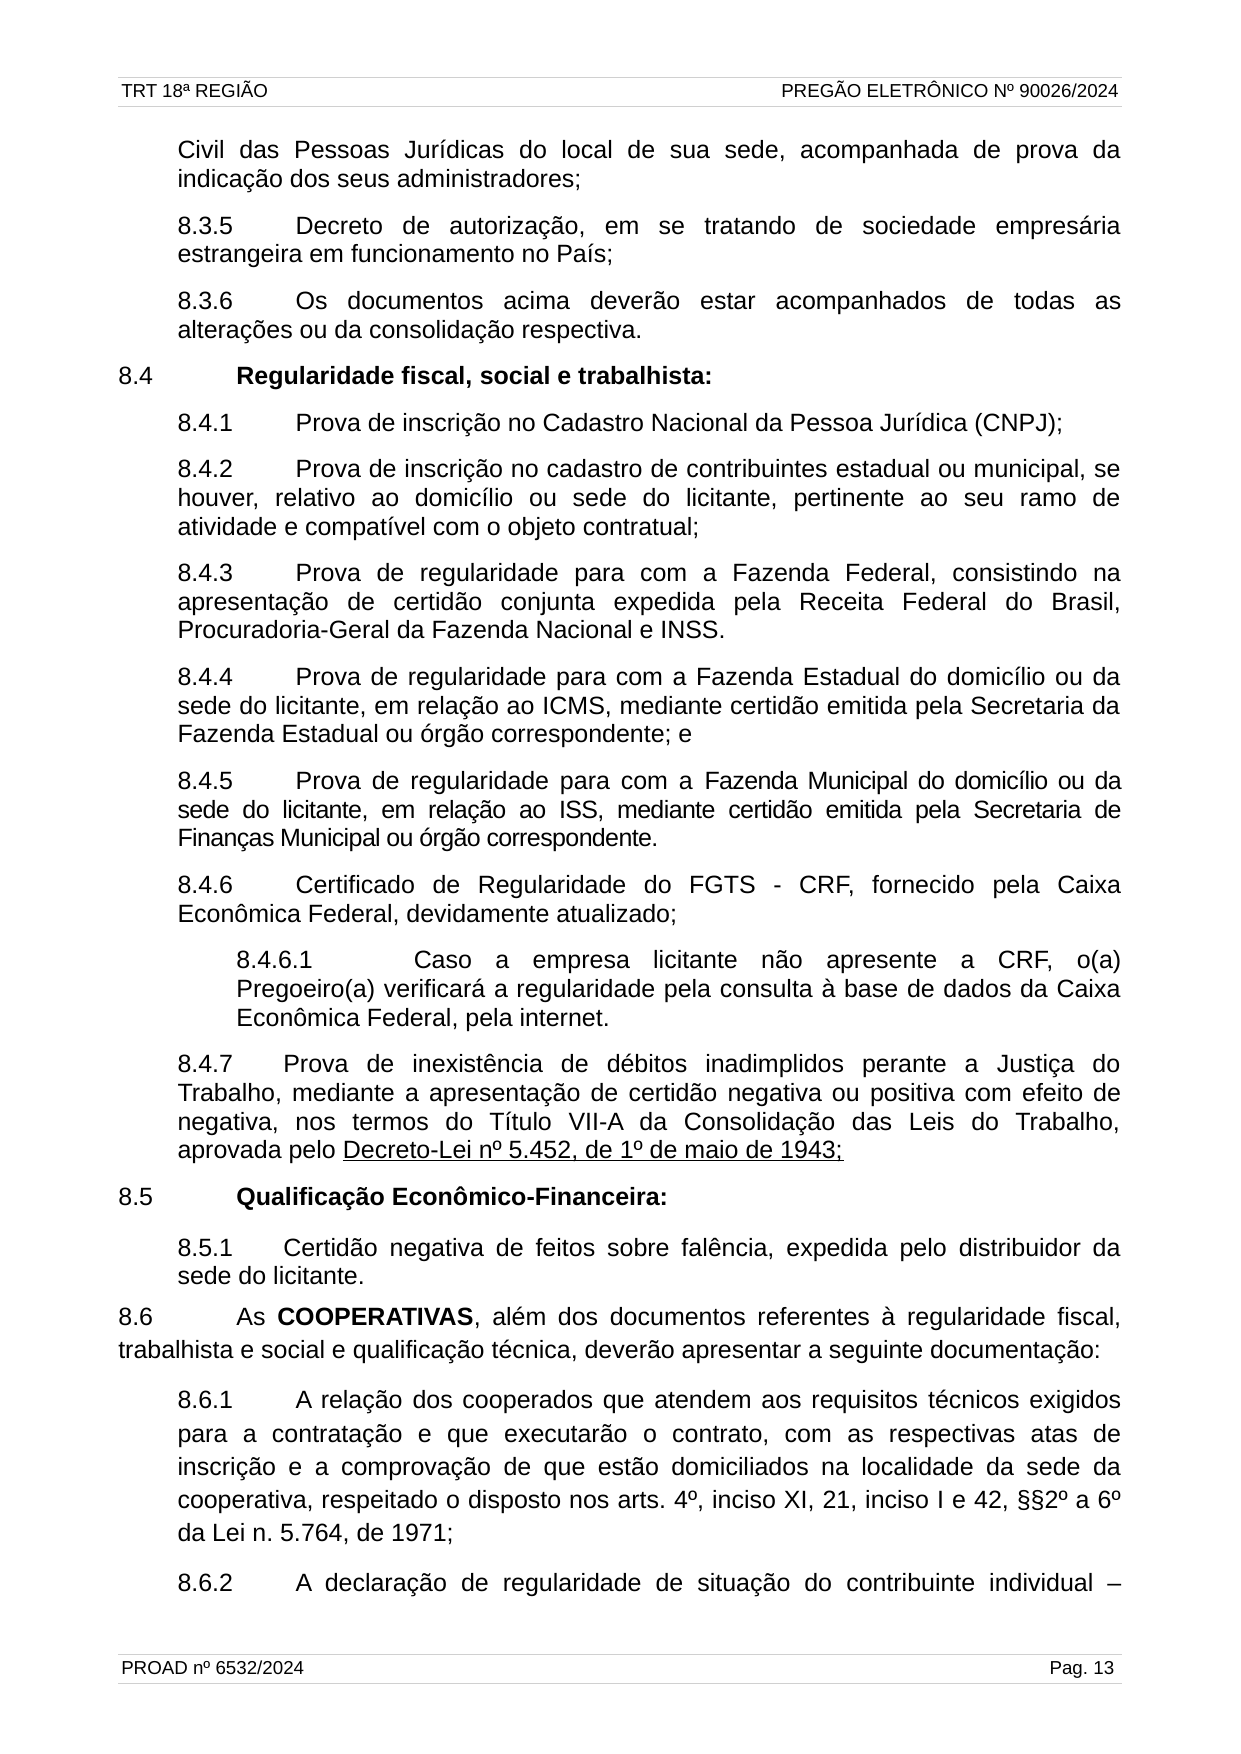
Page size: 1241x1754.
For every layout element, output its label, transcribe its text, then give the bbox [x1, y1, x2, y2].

text 8.6.2 A declaração de regularidade de situação do contribuinte individual – [177, 1568, 1122, 1597]
text Civil das Pessoas Jurídicas do local de sua sede, acompanhada de prova da indicação dos seus administradores; [177, 136, 1122, 193]
text 8.4.3 Prova de regularidade para com a Fazenda Federal, consistindo na apresentação de certidão conjunta expedida pela Receita Federal do Brasil, Procuradoria-Geral da Fazenda Nacional e INSS. [177, 558, 1122, 644]
text 8.6 As COOPERATIVAS, além dos documentos referentes à regularidade fiscal, trabalhista e social e qualificação técnica, deverão apresentar a seguinte documentação: [118, 1302, 1122, 1363]
text 8.4.5 Prova de regularidade para com a Fazenda Municipal do domicílio ou da sede do licitante, em relação ao ISS, mediante certidão emitida pela Secretaria de Finanças Municipal ou órgão correspondente. [177, 766, 1122, 852]
text 8.6.1 A relação dos cooperados que atendem aos requisitos técnicos exigidos para a contratação e que executarão o contrato, com as respectivas atas de inscrição e a comprovação de que estão domiciliados na localidade da sede da cooperativa, respeitado o disposto nos arts. 4º, inciso XI, 21, inciso I e 42, §§2º a 6º da Lei n. 5.764, de 1971; [177, 1386, 1122, 1546]
text 8.5.1 Certidão negativa de feitos sobre falência, expedida pelo distribuidor da sede do licitante. [177, 1232, 1122, 1290]
text 8.4.7 Prova de inexistência de débitos inadimplidos perante a Justiça do Trabalho, mediante a apresentação de certidão negativa ou positiva com efeito de negativa, nos termos do Título VII-A da Consolidação das Leis do Trabalho, aprovada pelo Decreto-Lei nº 5.452, de 1º de maio de 1943; [177, 1049, 1122, 1164]
text 8.4.2 Prova de inscrição no cadastro de contribuintes estadual ou municipal, se houver, relativo ao domicílio ou sede do licitante, pertinente ao seu ramo de atividade e compatível com o objeto contratual; [177, 454, 1122, 540]
text 8.4 Regularidade fiscal, social e trabalhista: [118, 361, 1122, 390]
text 8.4.4 Prova de regularidade para com a Fazenda Estadual do domicílio ou da sede do licitante, em relação ao ICMS, mediante certidão emitida pela Secretaria da Fazenda Estadual ou órgão correspondente; e [177, 662, 1122, 748]
text 8.3.5 Decreto de autorização, em se tratando de sociedade empresária estrangeira em funcionamento no País; [177, 211, 1122, 268]
text 8.4.1 Prova de inscrição no Cadastro Nacional da Pessoa Jurídica (CNPJ); [177, 408, 1122, 436]
text 8.4.6 Certificado de Regularidade do FGTS - CRF, fornecido pela Caixa Econômica Federal, devidamente atualizado; [177, 870, 1122, 927]
text 8.5 Qualificação Econômico-Financeira: [118, 1182, 1122, 1211]
text 8.3.6 Os documentos acima deverão estar acompanhados de todas as alterações ou da consolidação respectiva. [177, 286, 1122, 343]
text 8.4.6.1 Caso a empresa licitante não apresente a CRF, o(a) Pregoeiro(a) verificará a regularidade pela consulta à base de dados da Caixa Econômica Federal, pela internet. [236, 945, 1122, 1031]
